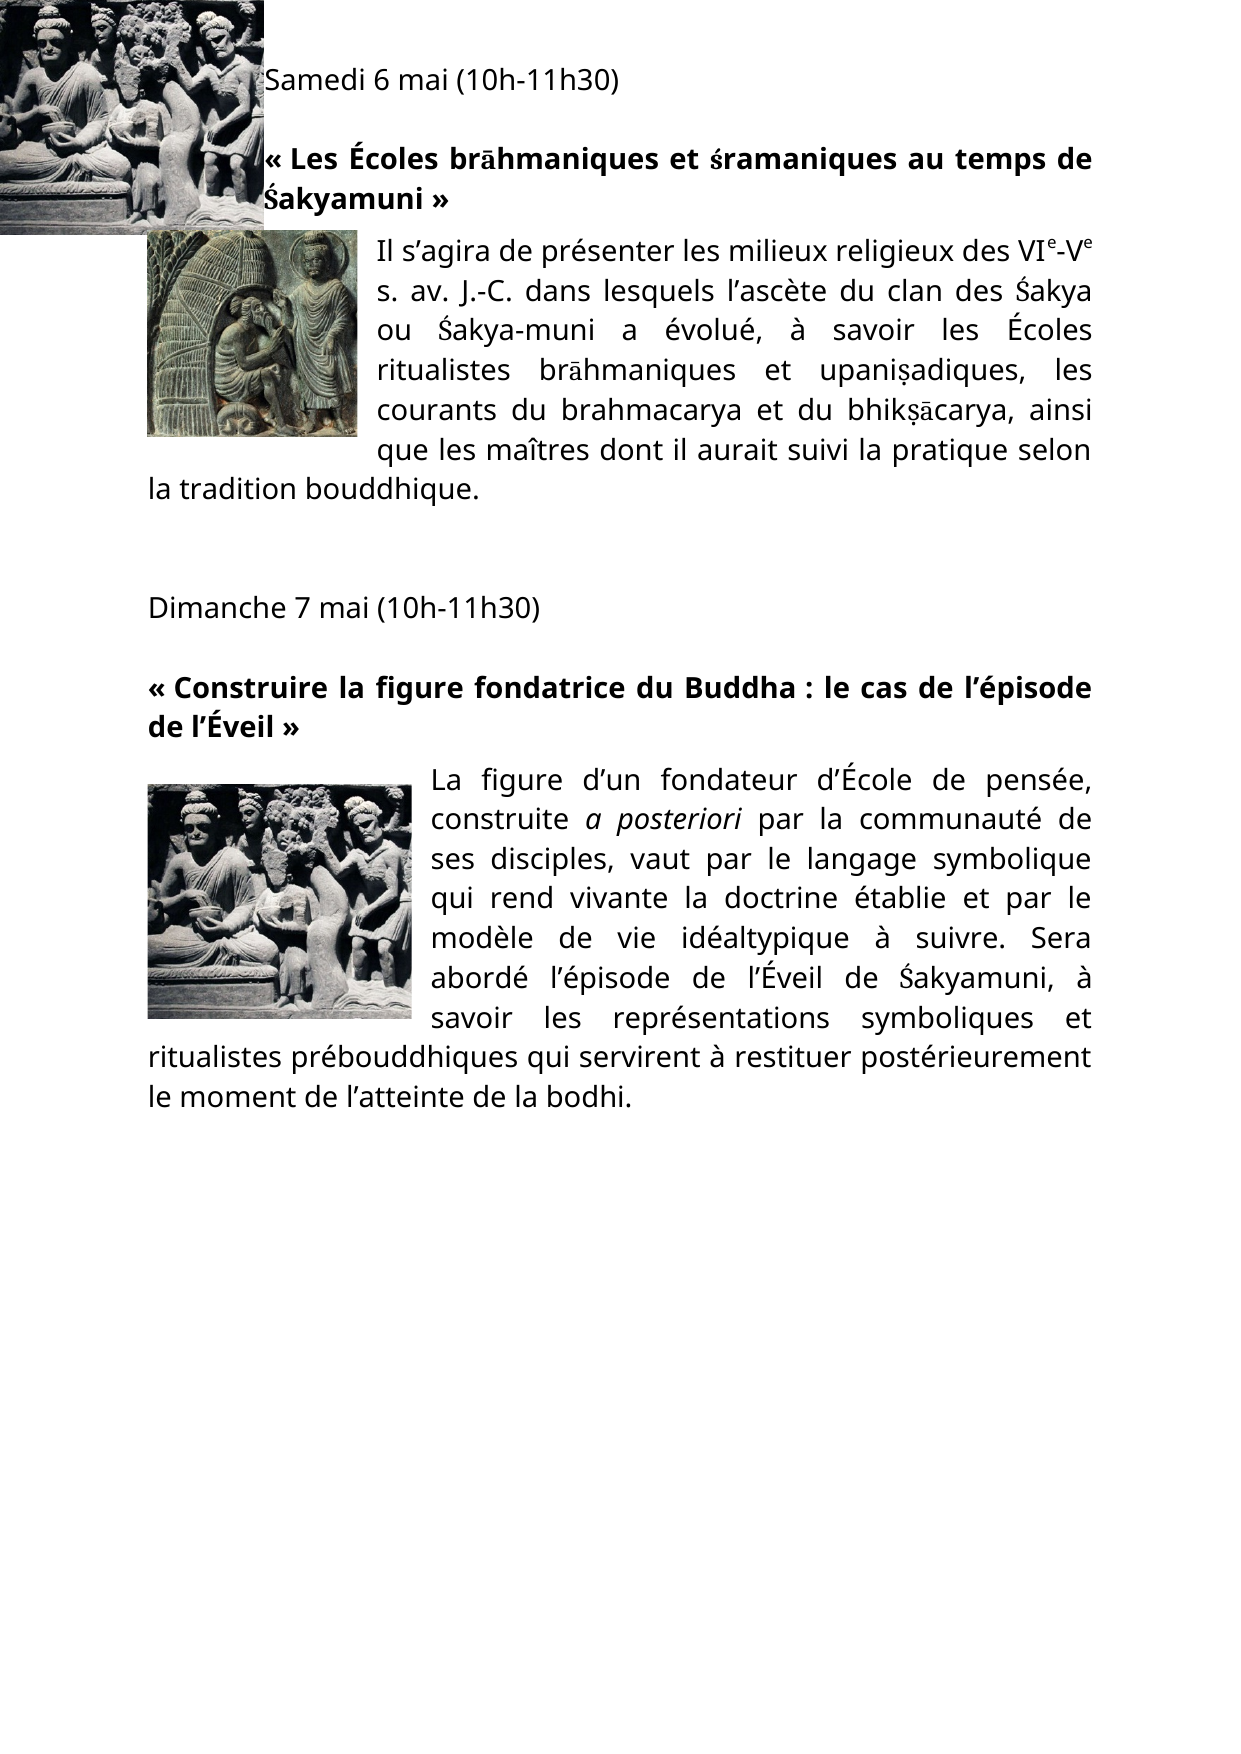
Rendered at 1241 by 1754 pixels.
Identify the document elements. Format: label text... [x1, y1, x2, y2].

text Samedi 6 mai (10h-11h30) [264, 59, 1092, 99]
text Il s’agira de présenter les milieux religieux des VIe-Ve s. av. J.-C. dans lesquels l’ascète du clan des Śakya ou Śakya-muni a évolué, à savoir les Écoles ritualistes brāhmaniques et upaniṣadiques, les courants du brahmacarya et du bhikṣācarya, ainsi que les maîtres dont il aurait suivi la pratique selon la tradition bouddhique. [148, 230, 1092, 508]
picture [0, 0, 358, 437]
text « Les Écoles brāhmaniques et śramaniques au temps de Śakyamuni » [264, 138, 1092, 218]
text Dimanche 7 mai (10h-11h30) [148, 587, 1092, 627]
text « Construire la figure fondatrice du Buddha : le cas de l’épisode de l’Éveil » [148, 667, 1092, 746]
text La figure d’un fondateur d’École de pensée, construite a posteriori par la communauté de ses disciples, vaut par le langage symbolique qui rend vivante la doctrine établie et par le modèle de vie idéaltypique à suivre. Sera abordé l’épisode de l’Éveil de Śakyamuni, à savoir les représentations symboliques et ritualistes prébouddhiques qui servirent à restituer postérieurement le moment de l’atteinte de la bodhi. [148, 759, 1092, 1116]
picture [147, 784, 412, 1019]
